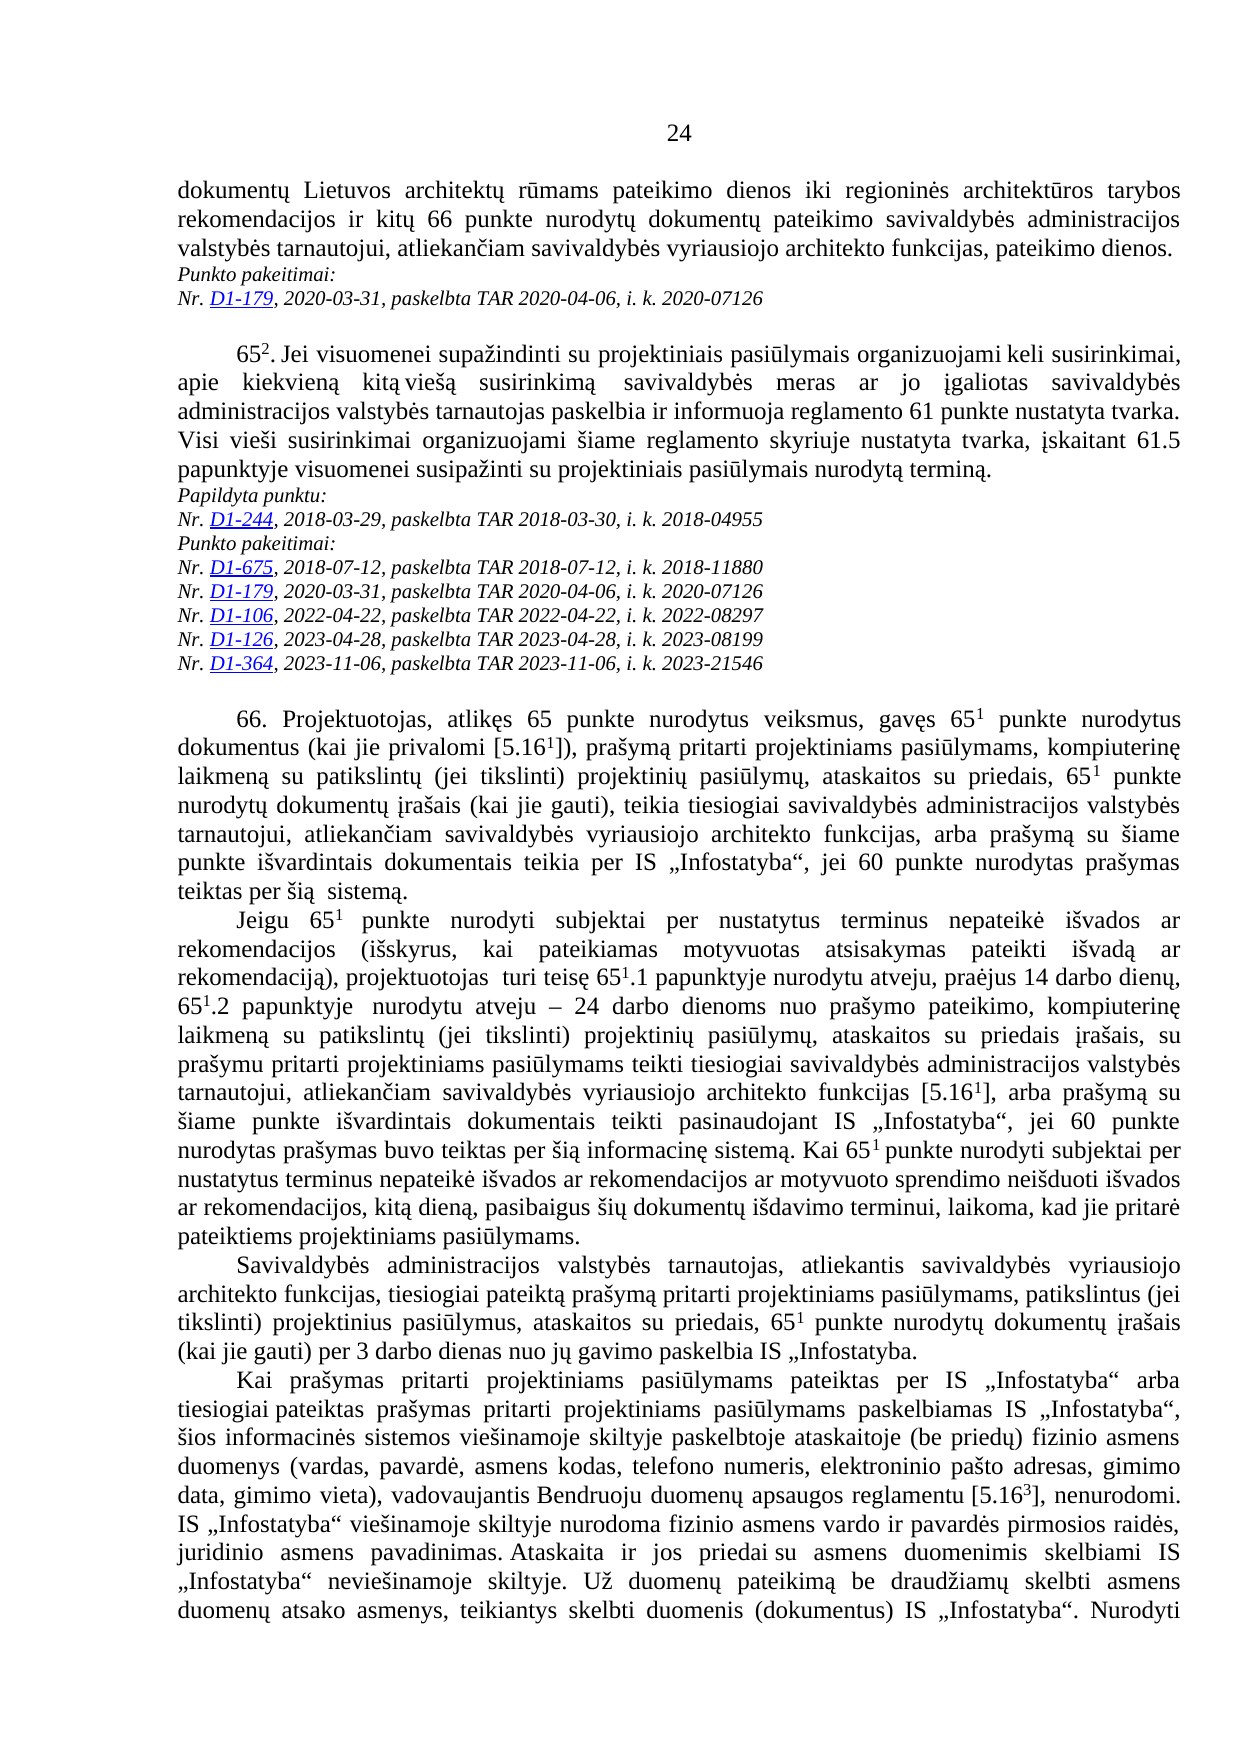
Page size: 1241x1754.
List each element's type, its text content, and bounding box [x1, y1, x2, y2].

text Papildyta punktu: [177, 482, 1181, 507]
text 66. Projektuotojas, atlikęs 65 punkte nurodytus veiksmus, gavęs 651 punkte nurodytus dokumentus (kai jie privalomi [5.161]), prašymą pritarti projektiniams pasiūlymams, kompiuterinę laikmeną su patikslintų (jei tikslinti) projektinių pasiūlymų, ataskaitos su priedais, 651 punkte nurodytų dokumentų įrašais (kai jie gauti), teikia tiesiogiai savivaldybės administracijos valstybės tarnautojui, atliekančiam savivaldybės vyriausiojo architekto funkcijas, arba prašymą su šiame punkte išvardintais dokumentais teikia per IS „Infostatyba“, jei 60 punkte nurodytas prašymas teiktas per šią sistemą. [177, 704, 1181, 905]
text Nr. D1-126, 2023-04-28, paskelbta TAR 2023-04-28, i. k. 2023-08199 [177, 627, 1181, 651]
text Jeigu 651 punkte nurodyti subjektai per nustatytus terminus nepateikė išvados ar rekomendacijos (išskyrus, kai pateikiamas motyvuotas atsisakymas pateikti išvadą ar rekomendaciją), projektuotojas turi teisę 651.1 papunktyje nurodytu atveju, praėjus 14 darbo dienų, 651.2 papunktyje nurodytu atveju – 24 darbo dienoms nuo prašymo pateikimo, kompiuterinę laikmeną su patikslintų (jei tikslinti) projektinių pasiūlymų, ataskaitos su priedais įrašais, su prašymu pritarti projektiniams pasiūlymams teikti tiesiogiai savivaldybės administracijos valstybės tarnautojui, atliekančiam savivaldybės vyriausiojo architekto funkcijas [5.161], arba prašymą su šiame punkte išvardintais dokumentais teikti pasinaudojant IS „Infostatyba“, jei 60 punkte nurodytas prašymas buvo teiktas per šią informacinę sistemą. Kai 651 punkte nurodyti subjektai per nustatytus terminus nepateikė išvados ar rekomendacijos ar motyvuoto sprendimo neišduoti išvados ar rekomendacijos, kitą dieną, pasibaigus šių dokumentų išdavimo terminui, laikoma, kad jie pritarė pateiktiems projektiniams pasiūlymams. [177, 905, 1181, 1250]
text Nr. D1-106, 2022-04-22, paskelbta TAR 2022-04-22, i. k. 2022-08297 [177, 603, 1181, 627]
text Punkto pakeitimai: [177, 531, 1181, 555]
text Nr. D1-364, 2023-11-06, paskelbta TAR 2023-11-06, i. k. 2023-21546 [177, 651, 1181, 675]
text Nr. D1-179, 2020-03-31, paskelbta TAR 2020-04-06, i. k. 2020-07126 [177, 286, 1181, 310]
text Punkto pakeitimai: [177, 262, 1181, 286]
text Savivaldybės administracijos valstybės tarnautojas, atliekantis savivaldybės vyriausiojo architekto funkcijas, tiesiogiai pateiktą prašymą pritarti projektiniams pasiūlymams, patikslintus (jei tikslinti) projektinius pasiūlymus, ataskaitos su priedais, 651 punkte nurodytų dokumentų įrašais (kai jie gauti) per 3 darbo dienas nuo jų gavimo paskelbia IS „Infostatyba. [177, 1250, 1181, 1365]
text Kai prašymas pritarti projektiniams pasiūlymams pateiktas per IS „Infostatyba“ arba tiesiogiai pateiktas prašymas pritarti projektiniams pasiūlymams paskelbiamas IS „Infostatyba“, šios informacinės sistemos viešinamoje skiltyje paskelbtoje ataskaitoje (be priedų) fizinio asmens duomenys (vardas, pavardė, asmens kodas, telefono numeris, elektroninio pašto adresas, gimimo data, gimimo vieta), vadovaujantis Bendruoju duomenų apsaugos reglamentu [5.163], nenurodomi. IS „Infostatyba“ viešinamoje skiltyje nurodoma fizinio asmens vardo ir pavardės pirmosios raidės, juridinio asmens pavadinimas. Ataskaita ir jos priedai su asmens duomenimis skelbiami IS „Infostatyba“ neviešinamoje skiltyje. Už duomenų pateikimą be draudžiamų skelbti asmens duomenų atsako asmenys, teikiantys skelbti duomenis (dokumentus) IS „Infostatyba“. Nurodyti [177, 1365, 1181, 1624]
text 652. Jei visuomenei supažindinti su projektiniais pasiūlymais organizuojami keli susirinkimai, apie kiekvieną kitą viešą susirinkimą savivaldybės meras ar jo įgaliotas savivaldybės administracijos valstybės tarnautojas paskelbia ir informuoja reglamento 61 punkte nustatyta tvarka. Visi vieši susirinkimai organizuojami šiame reglamento skyriuje nustatyta tvarka, įskaitant 61.5 papunktyje visuomenei susipažinti su projektiniais pasiūlymais nurodytą terminą. [177, 339, 1181, 482]
text Nr. D1-675, 2018-07-12, paskelbta TAR 2018-07-12, i. k. 2018-11880 [177, 555, 1181, 579]
text dokumentų Lietuvos architektų rūmams pateikimo dienos iki regioninės architektūros tarybos rekomendacijos ir kitų 66 punkte nurodytų dokumentų pateikimo savivaldybės administracijos valstybės tarnautojui, atliekančiam savivaldybės vyriausiojo architekto funkcijas, pateikimo dienos. [177, 176, 1181, 262]
text Nr. D1-244, 2018-03-29, paskelbta TAR 2018-03-30, i. k. 2018-04955 [177, 507, 1181, 531]
text Nr. D1-179, 2020-03-31, paskelbta TAR 2020-04-06, i. k. 2020-07126 [177, 579, 1181, 603]
